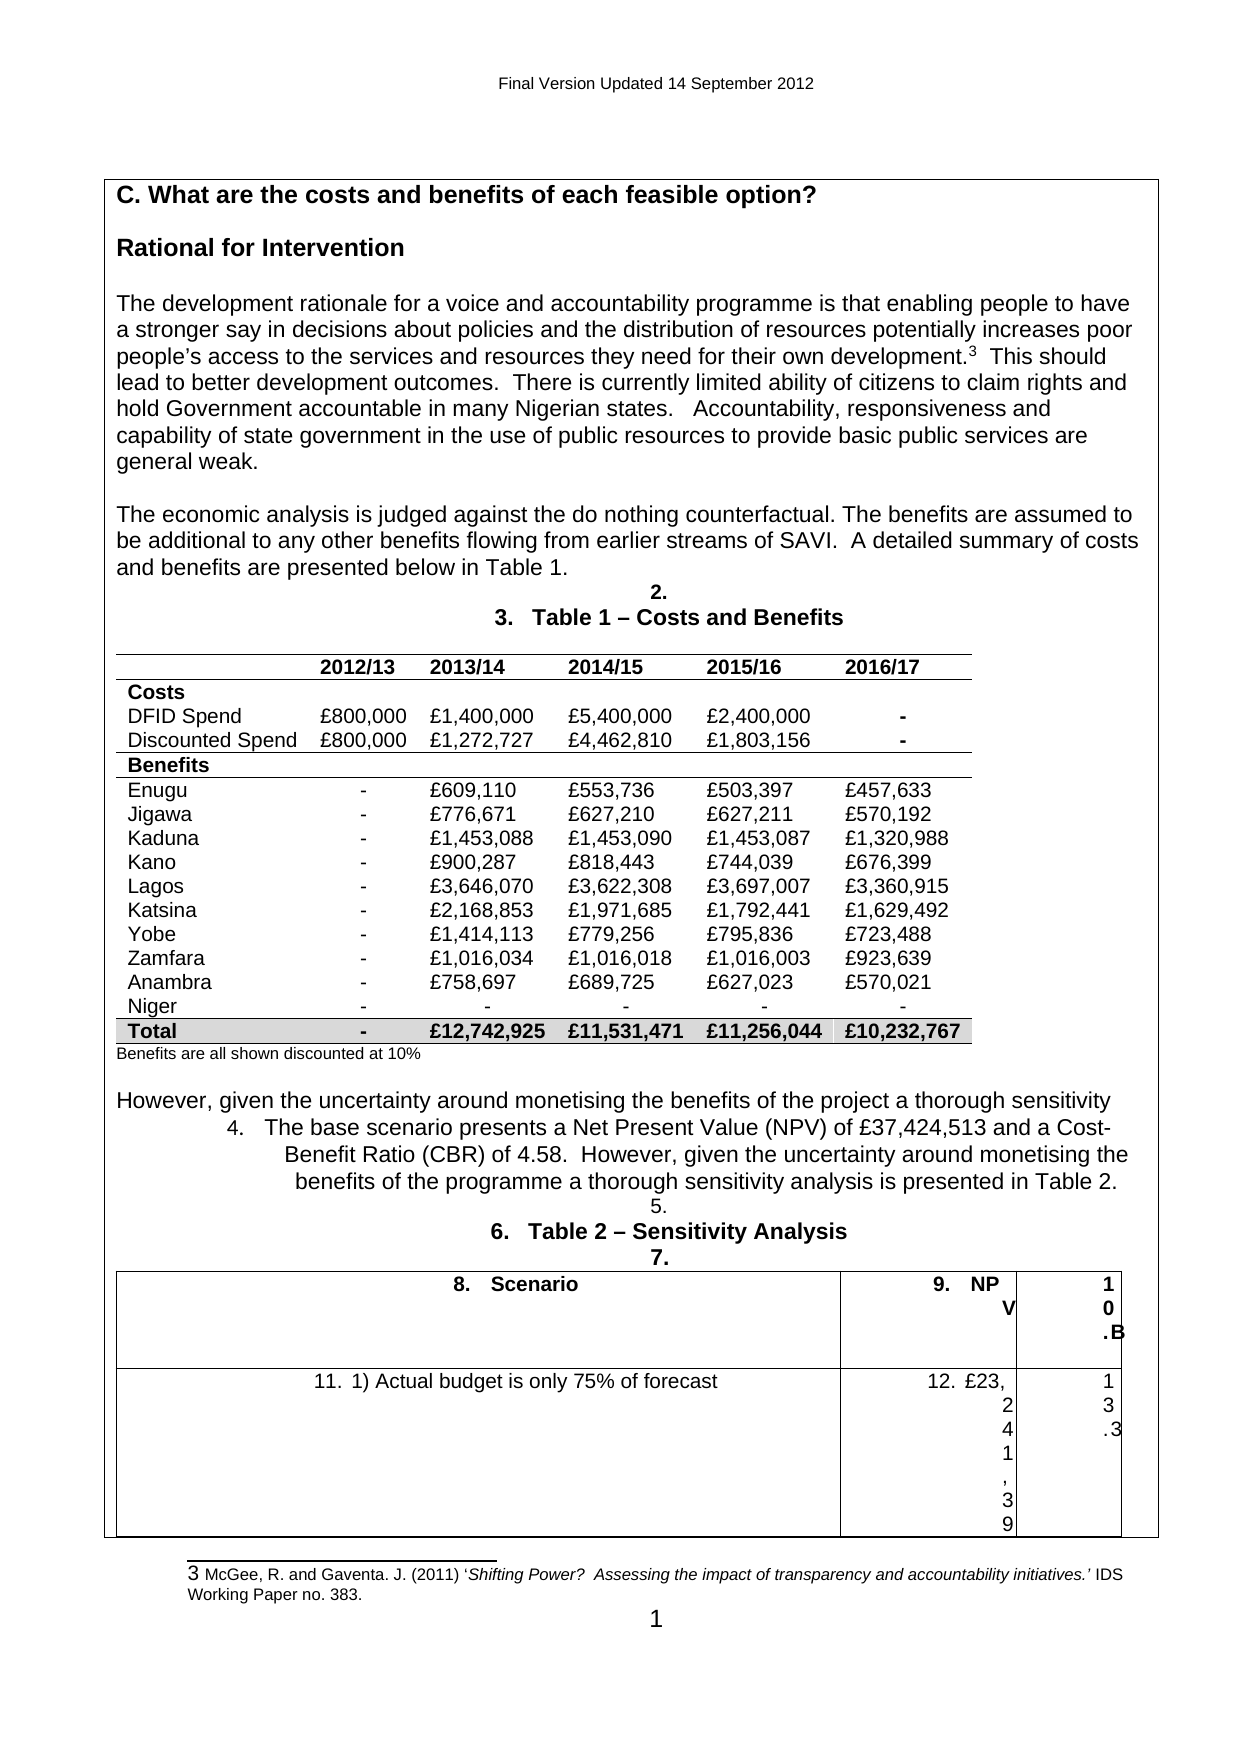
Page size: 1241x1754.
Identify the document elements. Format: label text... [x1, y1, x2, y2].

table_cell £1,971,685 [557, 898, 695, 922]
table_cell £1,453,088 [418, 826, 557, 850]
table_cell Costs [116, 680, 972, 704]
table_cell Total [116, 1019, 309, 1043]
table_cell £1,016,034 [418, 946, 557, 970]
table_cell £3,360,915 [834, 874, 972, 898]
table_cell Jigawa [116, 802, 309, 826]
table_cell £1,453,090 [557, 826, 695, 850]
table_cell £800,000 [309, 728, 418, 752]
table_cell £1,792,441 [695, 898, 833, 922]
table_cell £609,110 [418, 778, 557, 802]
table_cell - [834, 994, 972, 1018]
table_header C. What are the costs and benefits of each feasible option? Rational for Intervention The development rationale for a voice and accountability programme is that enabling people to have a stronger say in decisions about policies and the distribution of resources potentially increases poor people’s access to the services and resources they need for their own development. This should lead to better development outcomes. There is currently limited ability of citizens to claim rights and hold Government accountable in many Nigerian states. Accountability, responsiveness and capability of state government in the use of public resources to provide basic public services are general weak. The economic analysis is judged against the do nothing counterfactual. The benefits are assumed to be additional to any other benefits flowing from earlier streams of SAVI. A detailed summary of costs and benefits are presented below in Table 1. Table 1 – Costs and Benefits Benefits are all shown discounted at 10% However, given the uncertainty around monetising the benefits of the project a thorough sensitivity The base scenario presents a Net Present Value (NPV) of £37,424,513 and a Cost- Benefit Ratio (CBR) of 4.58. However, given the uncertainty around monetising the benefits of the programme a thorough sensitivity analysis is presented in Table 2. Table 2 – Sensitivity Analysis The cost benefit analysis and sensitivity analysis provide a strong case for supporting this project. Additionally given the uncertainty around some of the returns, the conservative nature of the analysis ensures there is a large margin before the appraisal becomes misleading. Scenarios 1-3 act as catch all scenarios which can encompass lower actual budgets as well as lower than expected impact on state budgets. For the purposes of the appraisal we have assumed annual returns of 0.5 per cent or 0.25 per cent, however, if the returns were half of this the project would still represent good value. Using the most complete forecast for all states (2012) the project would have to improve budget efficiency by 0.23 per cent over 4 years to break even. Given the uncertain impact of scaling up the project in the 5 existing states scenarios 4-5 serve to test the levels the returns would have to fall to before compromising the value of the project. Scenarios 6-8 provide similar assurance for the 3 states where full scale up will be applied and the two new states. Balance of Costs and Benefits The cost benefit analysis and the sensitivity analysis provide a compelling case for funding the expansion of SAVI. The base scenario provides a return of almost 4.4 times the initial investment. Additionally the mid-term review of SAVI provided a number of high impact outcomes that are attributable to the programme. Additionally there are a number of benefits that cannot be monetised or quantified. A strong well organised civil society able to hold government and state houses accountable will have a number of other benefits as well as improved budget allocation and efficiency. The full economic appraisal is attached as Annex 3 [105, 180, 1158, 1537]
table_cell Anambra [116, 970, 309, 994]
table_cell £1,414,113 [418, 922, 557, 946]
table_cell £570,192 [834, 802, 972, 826]
table_cell - [309, 826, 418, 850]
table_cell £4,462,810 [557, 728, 695, 752]
table_cell £5,400,000 [557, 704, 695, 728]
table_cell - [309, 1019, 418, 1043]
table_cell - [309, 802, 418, 826]
table_header 2015/16 [695, 655, 833, 679]
table_cell 3.28 [1017, 1369, 1121, 1536]
table_cell £503,397 [695, 778, 833, 802]
table_cell £1,016,003 [695, 946, 833, 970]
table_header [116, 655, 309, 679]
table_cell - [834, 728, 972, 752]
table_cell £3,622,308 [557, 874, 695, 898]
table_cell Yobe [116, 922, 309, 946]
table_cell 1) Actual budget is only 75% of forecast [117, 1369, 840, 1536]
table_cell £2,168,853 [418, 898, 557, 922]
table_cell £800,000 [309, 704, 418, 728]
table_cell - [309, 922, 418, 946]
table_cell £627,023 [695, 970, 833, 994]
table_cell - [309, 970, 418, 994]
table_cell DFID Spend [116, 704, 309, 728]
table_cell £627,210 [557, 802, 695, 826]
table_header 2013/14 [418, 655, 557, 679]
table_cell - [418, 994, 557, 1018]
table_cell £3,697,007 [695, 874, 833, 898]
table_cell Kano [116, 850, 309, 874]
table_header 2016/17 [834, 655, 972, 679]
table_cell £627,211 [695, 802, 833, 826]
table_cell £779,256 [557, 922, 695, 946]
table_cell £723,488 [834, 922, 972, 946]
table_cell £23,241,391 [841, 1369, 1016, 1536]
table_cell - [557, 994, 695, 1018]
table_cell £553,736 [557, 778, 695, 802]
table_header NPV [841, 1272, 1016, 1367]
table_cell Katsina [116, 898, 309, 922]
table_cell £3,646,070 [418, 874, 557, 898]
table_cell - [695, 994, 833, 1018]
table_cell - [309, 874, 418, 898]
table_cell £10,232,767 [834, 1019, 972, 1043]
table_cell £776,671 [418, 802, 557, 826]
table_cell Niger [116, 994, 309, 1018]
table_cell £12,742,925 [418, 1019, 557, 1043]
table_cell Benefits [116, 753, 972, 777]
table_cell - [309, 778, 418, 802]
table_header Scenario [117, 1272, 840, 1367]
table_cell Enugu [116, 778, 309, 802]
table_cell - [309, 946, 418, 970]
table_cell £1,803,156 [695, 728, 833, 752]
table_cell £1,272,727 [418, 728, 557, 752]
table_cell £457,633 [834, 778, 972, 802]
table_cell £795,836 [695, 922, 833, 946]
table_cell £1,453,087 [695, 826, 833, 850]
table_cell £2,400,000 [695, 704, 833, 728]
table_cell £570,021 [834, 970, 972, 994]
table_cell £1,016,018 [557, 946, 695, 970]
table_cell £11,531,471 [557, 1019, 695, 1043]
table_cell £676,399 [834, 850, 972, 874]
table_cell £900,287 [418, 850, 557, 874]
table_cell Lagos [116, 874, 309, 898]
table_cell £1,320,988 [834, 826, 972, 850]
table_cell £1,400,000 [418, 704, 557, 728]
table_cell Kaduna [116, 826, 309, 850]
table_header BCR [1017, 1272, 1121, 1367]
table_cell Discounted Spend [116, 728, 309, 752]
table_cell - [309, 850, 418, 874]
table_cell £923,639 [834, 946, 972, 970]
table_header 2014/15 [557, 655, 695, 679]
table_cell Zamfara [116, 946, 309, 970]
table_cell £818,443 [557, 850, 695, 874]
table_cell - [309, 898, 418, 922]
table_cell £744,039 [695, 850, 833, 874]
table_cell £1,629,492 [834, 898, 972, 922]
table_cell £689,725 [557, 970, 695, 994]
table_header 2012/13 [309, 655, 418, 679]
table_cell - [309, 994, 418, 1018]
table_cell £11,256,044 [695, 1019, 833, 1043]
table_cell £758,697 [418, 970, 557, 994]
table_cell - [834, 704, 972, 728]
